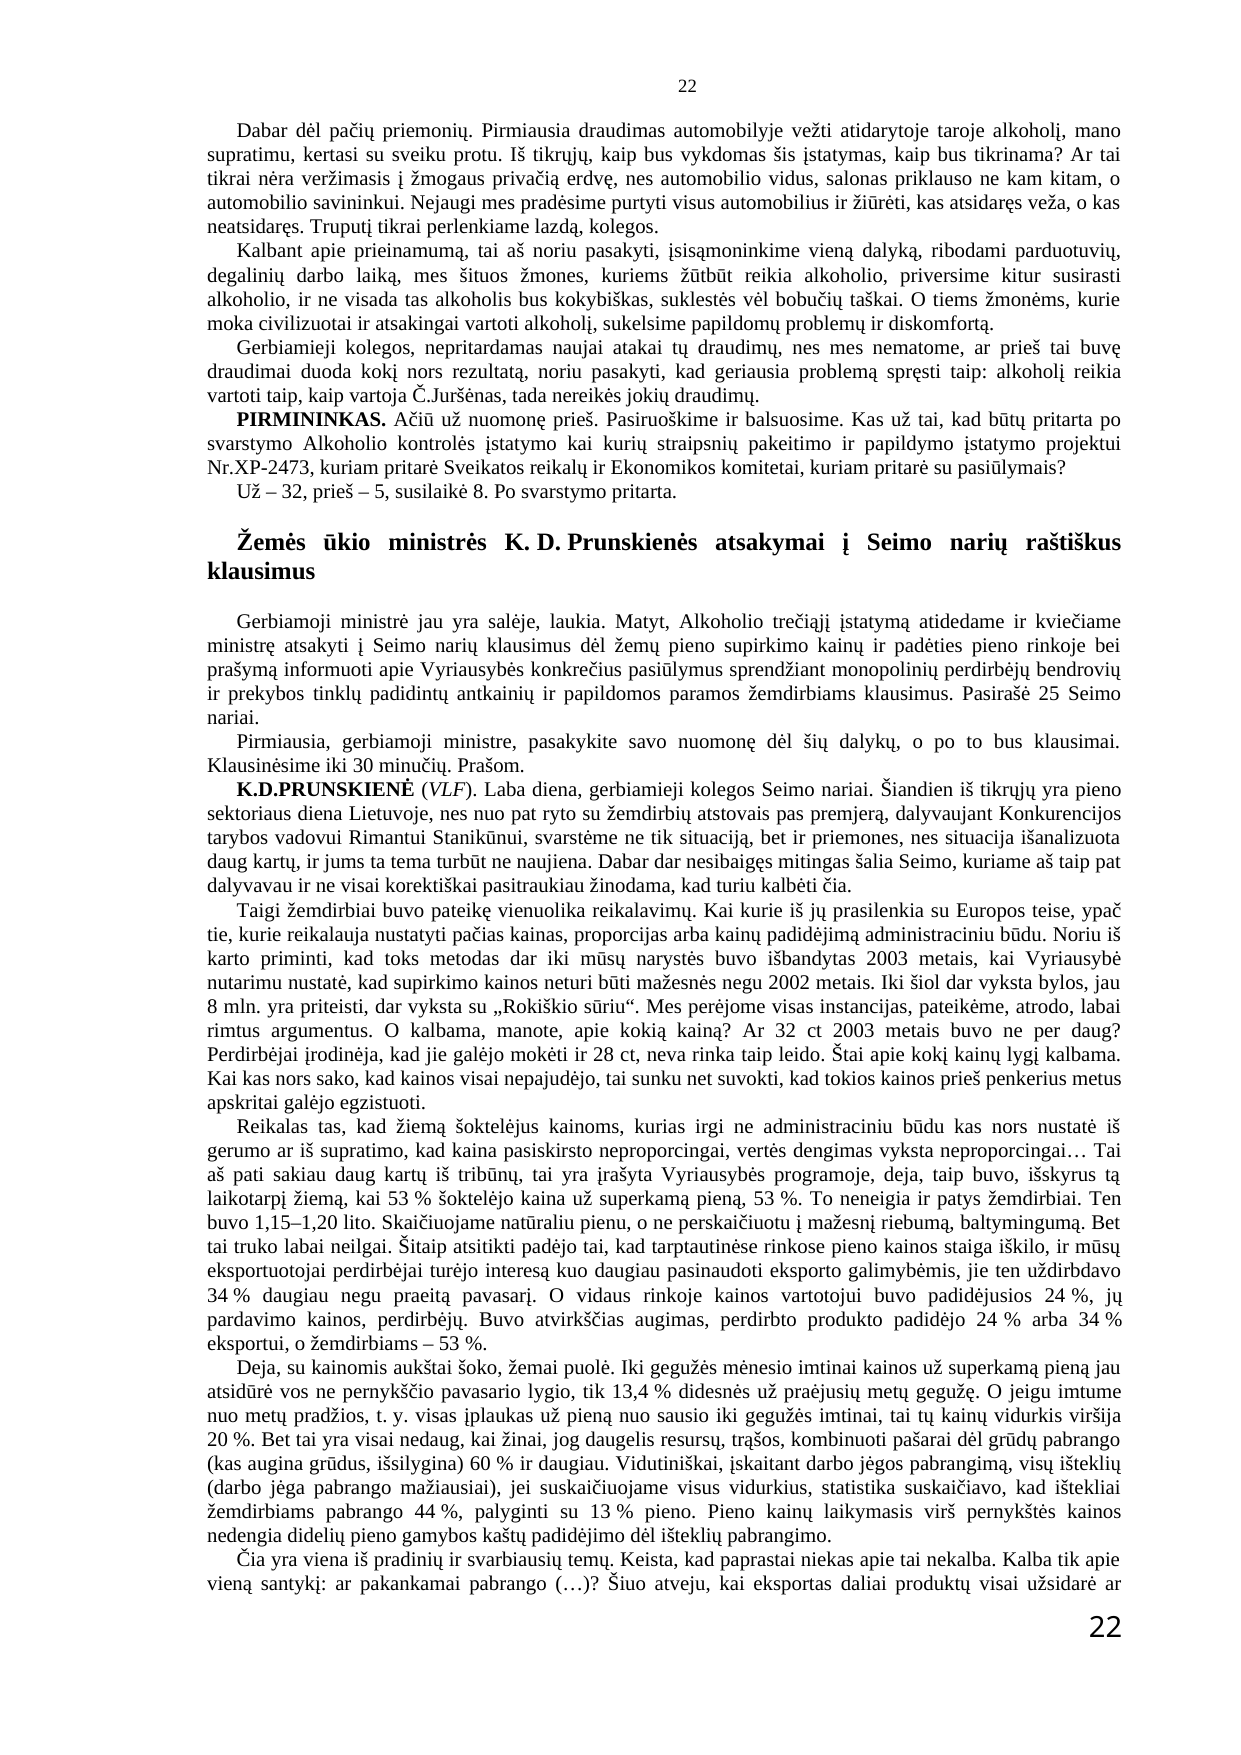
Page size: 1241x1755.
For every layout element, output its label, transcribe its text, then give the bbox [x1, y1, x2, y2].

text Už – 32, prieš – 5, susilaikė 8. Po svarstymo pritarta. [207, 479, 1122, 503]
text Deja, su kainomis aukštai šoko, žemai puolė. Iki gegužės mėnesio imtinai kainos už superkamą pieną jau atsidūrė vos ne pernykščio pavasario lygio, tik 13,4 % didesnės už praėjusių metų gegužę. O jeigu imtume nuo metų pradžios, t. y. visas įplaukas už pieną nuo sausio iki gegužės imtinai, tai tų kainų vidurkis viršija 20 %. Bet tai yra visai nedaug, kai žinai, jog daugelis resursų, trąšos, kombinuoti pašarai dėl grūdų pabrango (kas augina grūdus, išsilygina) 60 % ir daugiau. Vidutiniškai, įskaitant darbo jėgos pabrangimą, visų išteklių (darbo jėga pabrango mažiausiai), jei suskaičiuojame visus vidurkius, statistika suskaičiavo, kad ištekliai žemdirbiams pabrango 44 %, palyginti su 13 % pieno. Pieno kainų laikymasis virš pernykštės kainos nedengia didelių pieno gamybos kaštų padidėjimo dėl išteklių pabrangimo. [207, 1355, 1122, 1547]
text Dabar dėl pačių priemonių. Pirmiausia draudimas automobilyje vežti atidarytoje taroje alkoholį, mano supratimu, kertasi su sveiku protu. Iš tikrųjų, kaip bus vykdomas šis įstatymas, kaip bus tikrinama? Ar tai tikrai nėra veržimasis į žmogaus privačią erdvę, nes automobilio vidus, salonas priklauso ne kam kitam, o automobilio savininkui. Nejaugi mes pradėsime purtyti visus automobilius ir žiūrėti, kas atsidaręs veža, o kas neatsidaręs. Truputį tikrai perlenkiame lazdą, kolegos. [207, 118, 1122, 238]
text Gerbiamoji ministrė jau yra salėje, laukia. Matyt, Alkoholio trečiąjį įstatymą atidedame ir kviečiame ministrę atsakyti į Seimo narių klausimus dėl žemų pieno supirkimo kainų ir padėties pieno rinkoje bei prašymą informuoti apie Vyriausybės konkrečius pasiūlymus sprendžiant monopolinių perdirbėjų bendrovių ir prekybos tinklų padidintų antkainių ir papildomos paramos žemdirbiams klausimus. Pasirašė 25 Seimo nariai. [207, 609, 1122, 729]
text Gerbiamieji kolegos, nepritardamas naujai atakai tų draudimų, nes mes nematome, ar prieš tai buvę draudimai duoda kokį nors rezultatą, noriu pasakyti, kad geriausia problemą spręsti taip: alkoholį reikia vartoti taip, kaip vartoja Č.Juršėnas, tada nereikės jokių draudimų. [207, 335, 1122, 407]
text PIRMININKAS. Ačiū už nuomonę prieš. Pasiruoškime ir balsuosime. Kas už tai, kad būtų pritarta po svarstymo Alkoholio kontrolės įstatymo kai kurių straipsnių pakeitimo ir papildymo įstatymo projektui Nr.XP-2473, kuriam pritarė Sveikatos reikalų ir Ekonomikos komitetai, kuriam pritarė su pasiūlymais? [207, 407, 1122, 479]
text Reikalas tas, kad žiemą šoktelėjus kainoms, kurias irgi ne administraciniu būdu kas nors nustatė iš gerumo ar iš supratimo, kad kaina pasiskirsto neproporcingai, vertės dengimas vyksta neproporcingai… Tai aš pati sakiau daug kartų iš tribūnų, tai yra įrašyta Vyriausybės programoje, deja, taip buvo, išskyrus tą laikotarpį žiemą, kai 53 % šoktelėjo kaina už superkamą pieną, 53 %. To neneigia ir patys žemdirbiai. Ten buvo 1,15–1,20 lito. Skaičiuojame natūraliu pienu, o ne perskaičiuotu į mažesnį riebumą, baltymingumą. Bet tai truko labai neilgai. Šitaip atsitikti padėjo tai, kad tarptautinėse rinkose pieno kainos staiga iškilo, ir mūsų eksportuotojai perdirbėjai turėjo interesą kuo daugiau pasinaudoti eksporto galimybėmis, jie ten uždirbdavo 34 % daugiau negu praeitą pavasarį. O vidaus rinkoje kainos vartotojui buvo padidėjusios 24 %, jų pardavimo kainos, perdirbėjų. Buvo atvirkščias augimas, perdirbto produkto padidėjo 24 % arba 34 % eksportui, o žemdirbiams – 53 %. [207, 1114, 1122, 1355]
text Pirmiausia, gerbiamoji ministre, pasakykite savo nuomonę dėl šių dalykų, o po to bus klausimai. Klausinėsime iki 30 minučių. Prašom. [207, 729, 1122, 777]
text Kalbant apie prieinamumą, tai aš noriu pasakyti, įsisąmoninkime vieną dalyką, ribodami parduotuvių, degalinių darbo laiką, mes šituos žmones, kuriems žūtbūt reikia alkoholio, priversime kitur susirasti alkoholio, ir ne visada tas alkoholis bus kokybiškas, suklestės vėl bobučių taškai. O tiems žmonėms, kurie moka civilizuotai ir atsakingai vartoti alkoholį, sukelsime papildomų problemų ir diskomfortą. [207, 238, 1122, 335]
text Žemės ūkio ministrės K. D. Prunskienės atsakymai į Seimo narių raštiškus klausimus [207, 527, 1122, 585]
text Čia yra viena iš pradinių ir svarbiausių temų. Keista, kad paprastai niekas apie tai nekalba. Kalba tik apie vieną santykį: ar pakankamai pabrango (…)? Šiuo atveju, kai eksportas daliai produktų visai užsidarė ar [207, 1547, 1122, 1595]
text Taigi žemdirbiai buvo pateikę vienuolika reikalavimų. Kai kurie iš jų prasilenkia su Europos teise, ypač tie, kurie reikalauja nustatyti pačias kainas, proporcijas arba kainų padidėjimą administraciniu būdu. Noriu iš karto priminti, kad toks metodas dar iki mūsų narystės buvo išbandytas 2003 metais, kai Vyriausybė nutarimu nustatė, kad supirkimo kainos neturi būti mažesnės negu 2002 metais. Iki šiol dar vyksta bylos, jau 8 mln. yra priteisti, dar vyksta su „Rokiškio sūriu“. Mes perėjome visas instancijas, pateikėme, atrodo, labai rimtus argumentus. O kalbama, manote, apie kokią kainą? Ar 32 ct 2003 metais buvo ne per daug? Perdirbėjai įrodinėja, kad jie galėjo mokėti ir 28 ct, neva rinka taip leido. Štai apie kokį kainų lygį kalbama. Kai kas nors sako, kad kainos visai nepajudėjo, tai sunku net suvokti, kad tokios kainos prieš penkerius metus apskritai galėjo egzistuoti. [207, 897, 1122, 1114]
text K.D.PRUNSKIENĖ (VLF). Laba diena, gerbiamieji kolegos Seimo nariai. Šiandien iš tikrųjų yra pieno sektoriaus diena Lietuvoje, nes nuo pat ryto su žemdirbių atstovais pas premjerą, dalyvaujant Konkurencijos tarybos vadovui Rimantui Stanikūnui, svarstėme ne tik situaciją, bet ir priemones, nes situacija išanalizuota daug kartų, ir jums ta tema turbūt ne naujiena. Dabar dar nesibaigęs mitingas šalia Seimo, kuriame aš taip pat dalyvavau ir ne visai korektiškai pasitraukiau žinodama, kad turiu kalbėti čia. [207, 777, 1122, 897]
